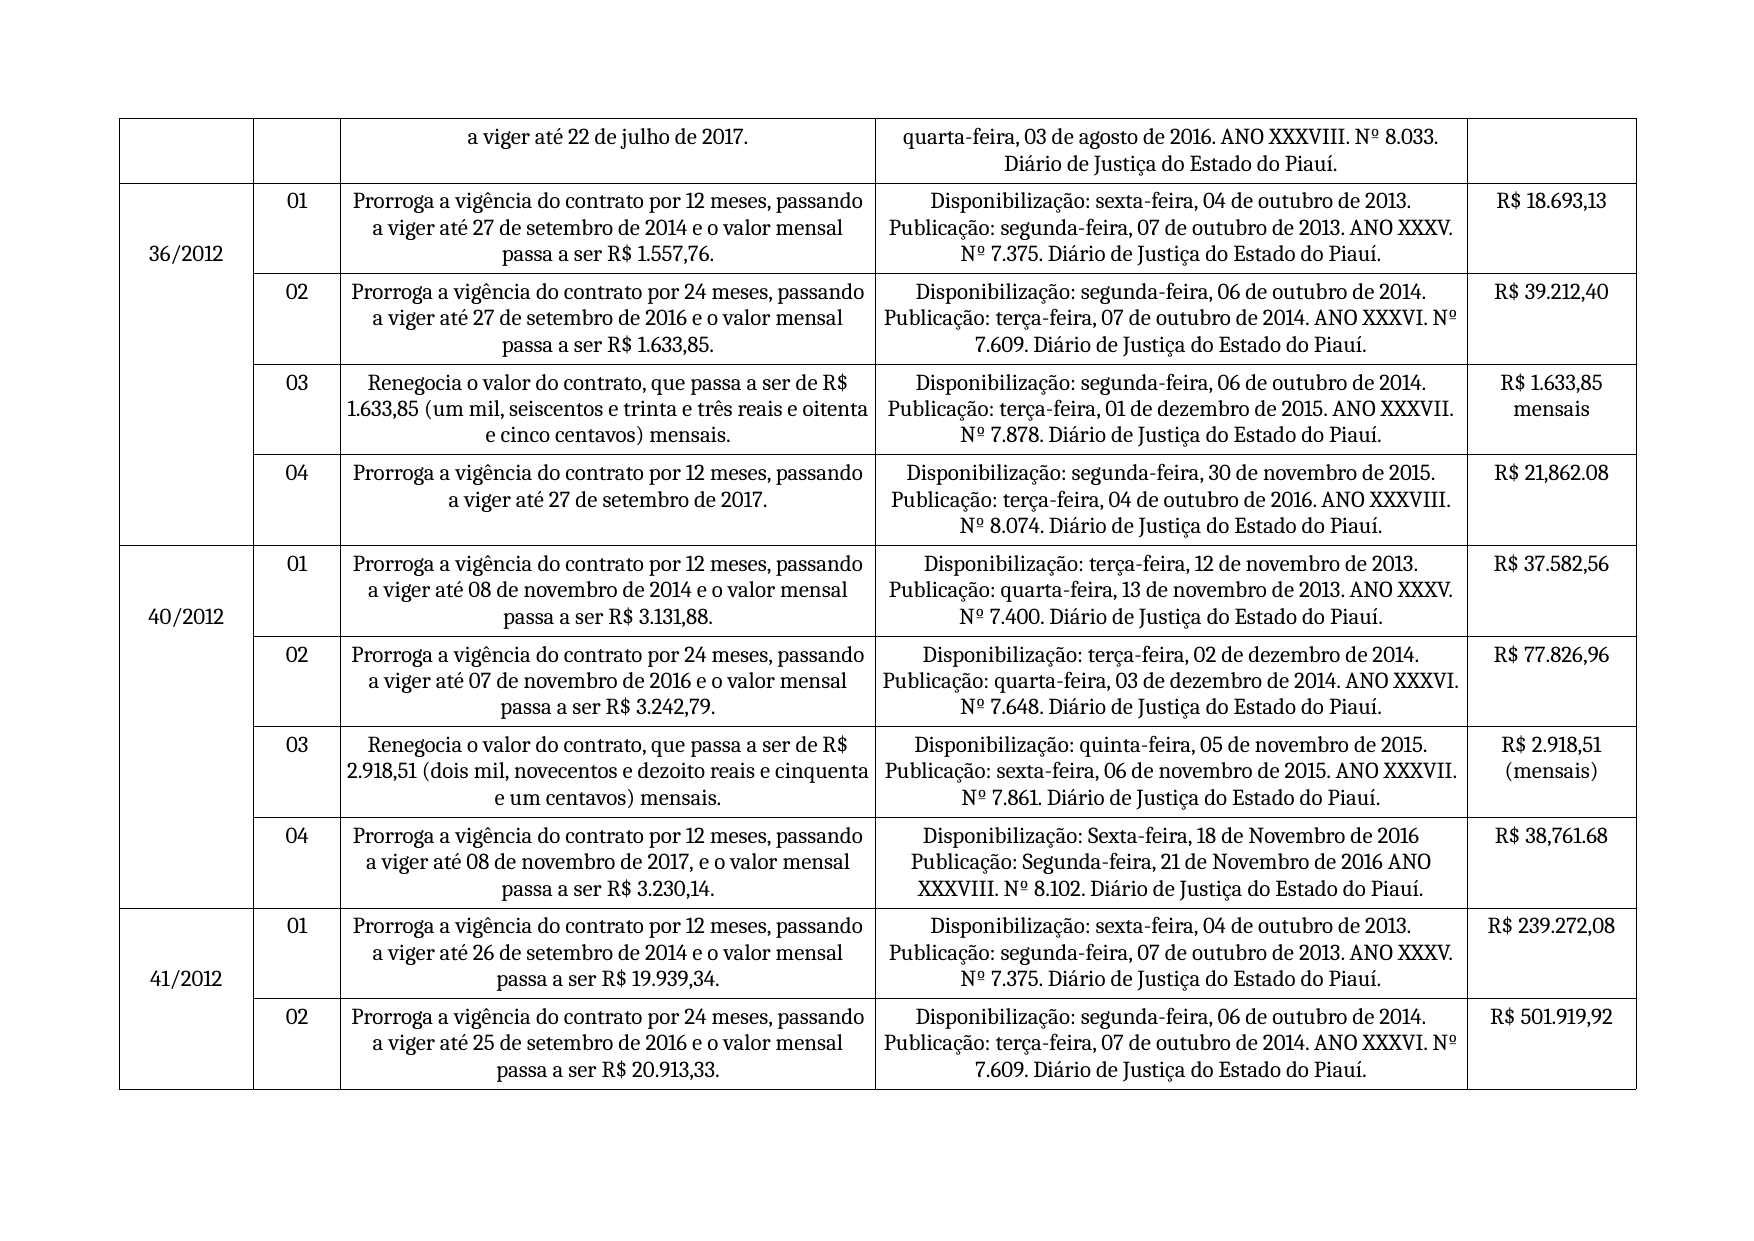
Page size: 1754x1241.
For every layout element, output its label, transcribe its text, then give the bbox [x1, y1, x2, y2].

table_cell R$ 2.726.801,52 [1468, 119, 1636, 182]
table_cell Disponibilização: segunda-feira, 30 de novembro de 2015. Publicação: terça-feira, 04 de outubro de 2016. ANO XXXVIII. Nº 8.074. Diário de Justiça do Estado do Piauí. [876, 455, 1467, 545]
table_cell R$ 37.582,56 [1468, 546, 1636, 636]
table_cell Disponibilização: terça-feira, 02 de dezembro de 2014. Publicação: quarta-feira, 03 de dezembro de 2014. ANO XXXVI. Nº 7.648. Diário de Justiça do Estado do Piauí. [876, 637, 1467, 726]
table_cell Disponibilização: terça-feira, 12 de novembro de 2013. Publicação: quarta-feira, 13 de novembro de 2013. ANO XXXV. Nº 7.400. Diário de Justiça do Estado do Piauí. [876, 546, 1467, 636]
table_cell Prorroga a vigência do contrato por 12 meses, passando a viger até 08 de novembro de 2014 e o valor mensal passa a ser R$ 3.131,88. [341, 546, 875, 636]
table_cell Prorroga a vigência do contrato por 24 meses, passando a viger até 07 de novembro de 2016 e o valor mensal passa a ser R$ 3.242,79. [341, 637, 875, 726]
table_cell Prorroga a vigência do contrato por 12 meses, passando a viger até 27 de setembro de 2014 e o valor mensal passa a ser R$ 1.557,76. [341, 184, 875, 273]
table_cell 03 [254, 727, 340, 817]
table_cell quarta-feira, 03 de agosto de 2016. ANO XXXVIII. Nº 8.033. Diário de Justiça do Estado do Piauí. [876, 119, 1467, 182]
table_cell R$ 39.212,40 [1468, 274, 1636, 364]
table_cell Disponibilização: segunda-feira, 06 de outubro de 2014. Publicação: terça-feira, 07 de outubro de 2014. ANO XXXVI. Nº 7.609. Diário de Justiça do Estado do Piauí. [876, 274, 1467, 364]
table_cell 03 [254, 365, 340, 454]
table_cell 04 [254, 455, 340, 545]
table_cell 01 [254, 184, 340, 273]
table_cell Prorroga a vigência do contrato por 24 meses, passando a viger até 27 de setembro de 2016 e o valor mensal passa a ser R$ 1.633,85. [341, 274, 875, 364]
table_cell R$ 2.918,51 (mensais) [1468, 727, 1636, 817]
table_cell Prorroga a vigência do contrato por 12 meses, passando a viger até 08 de novembro de 2017, e o valor mensal passa a ser R$ 3.230,14. [341, 818, 875, 907]
table_cell 02 [254, 999, 340, 1089]
table_cell 01 [254, 909, 340, 998]
table_cell R$ 239.272,08 [1468, 909, 1636, 998]
table_cell Disponibilização: sexta-feira, 04 de outubro de 2013. Publicação: segunda-feira, 07 de outubro de 2013. ANO XXXV. Nº 7.375. Diário de Justiça do Estado do Piauí. [876, 184, 1467, 273]
table_cell Prorroga a vigência do contrato por 12 meses, passando a viger até 26 de setembro de 2014 e o valor mensal passa a ser R$ 19.939,34. [341, 909, 875, 998]
table_cell R$ 18.693,13 [1468, 184, 1636, 273]
table_cell Disponibilização: segunda-feira, 06 de outubro de 2014. Publicação: terça-feira, 07 de outubro de 2014. ANO XXXVI. Nº 7.609. Diário de Justiça do Estado do Piauí. [876, 999, 1467, 1089]
table_cell 01 [254, 546, 340, 636]
table_cell Prorroga a vigência do contrato por 24 meses, passando a viger até 25 de setembro de 2016 e o valor mensal passa a ser R$ 20.913,33. [341, 999, 875, 1089]
table_cell 04 [254, 818, 340, 907]
table_cell R$ 38.761,68 [1468, 818, 1636, 907]
table_cell 36/2012 [120, 184, 253, 545]
table_cell R$ 501.919,92 [1468, 999, 1636, 1089]
table_cell Disponibilização: Sexta-feira, 18 de Novembro de 2016 Publicação: Segunda-feira, 21 de Novembro de 2016 ANO XXXVIII. Nº 8.102. Diário de Justiça do Estado do Piauí. [876, 818, 1467, 907]
table_cell Disponibilização: sexta-feira, 04 de outubro de 2013. Publicação: segunda-feira, 07 de outubro de 2013. ANO XXXV. Nº 7.375. Diário de Justiça do Estado do Piauí. [876, 909, 1467, 998]
table_cell R$ 77.826,96 [1468, 637, 1636, 726]
table_cell Renegocia o valor do contrato, que passa a ser de R$ 2.918,51 (dois mil, novecentos e dezoito reais e cinquenta e um centavos) mensais. [341, 727, 875, 817]
table_cell Renegocia o valor do contrato, que passa a ser de R$ 1.633,85 (um mil, seiscentos e trinta e três reais e oitenta e cinco centavos) mensais. [341, 365, 875, 454]
table_cell Disponibilização: quinta-feira, 05 de novembro de 2015. Publicação: sexta-feira, 06 de novembro de 2015. ANO XXXVII. Nº 7.861. Diário de Justiça do Estado do Piauí. [876, 727, 1467, 817]
table_cell Disponibilização: segunda-feira, 06 de outubro de 2014. Publicação: terça-feira, 01 de dezembro de 2015. ANO XXXVII. Nº 7.878. Diário de Justiça do Estado do Piauí. [876, 365, 1467, 454]
table_cell R$ 1.633,85 mensais [1468, 365, 1636, 454]
table_cell 02 [254, 637, 340, 726]
table_cell 02 [254, 274, 340, 364]
table_cell 40/2012 [120, 546, 253, 907]
table_cell 41/2012 [120, 909, 253, 1089]
table_cell Prorroga a vigência do contrato por 12 meses, passando a viger até 27 de setembro de 2017. [341, 455, 875, 545]
table_cell [120, 119, 253, 182]
table_cell [254, 119, 340, 182]
table_cell a viger até 22 de julho de 2017. [341, 119, 875, 182]
table_cell R$ 21.862,08 [1468, 455, 1636, 545]
